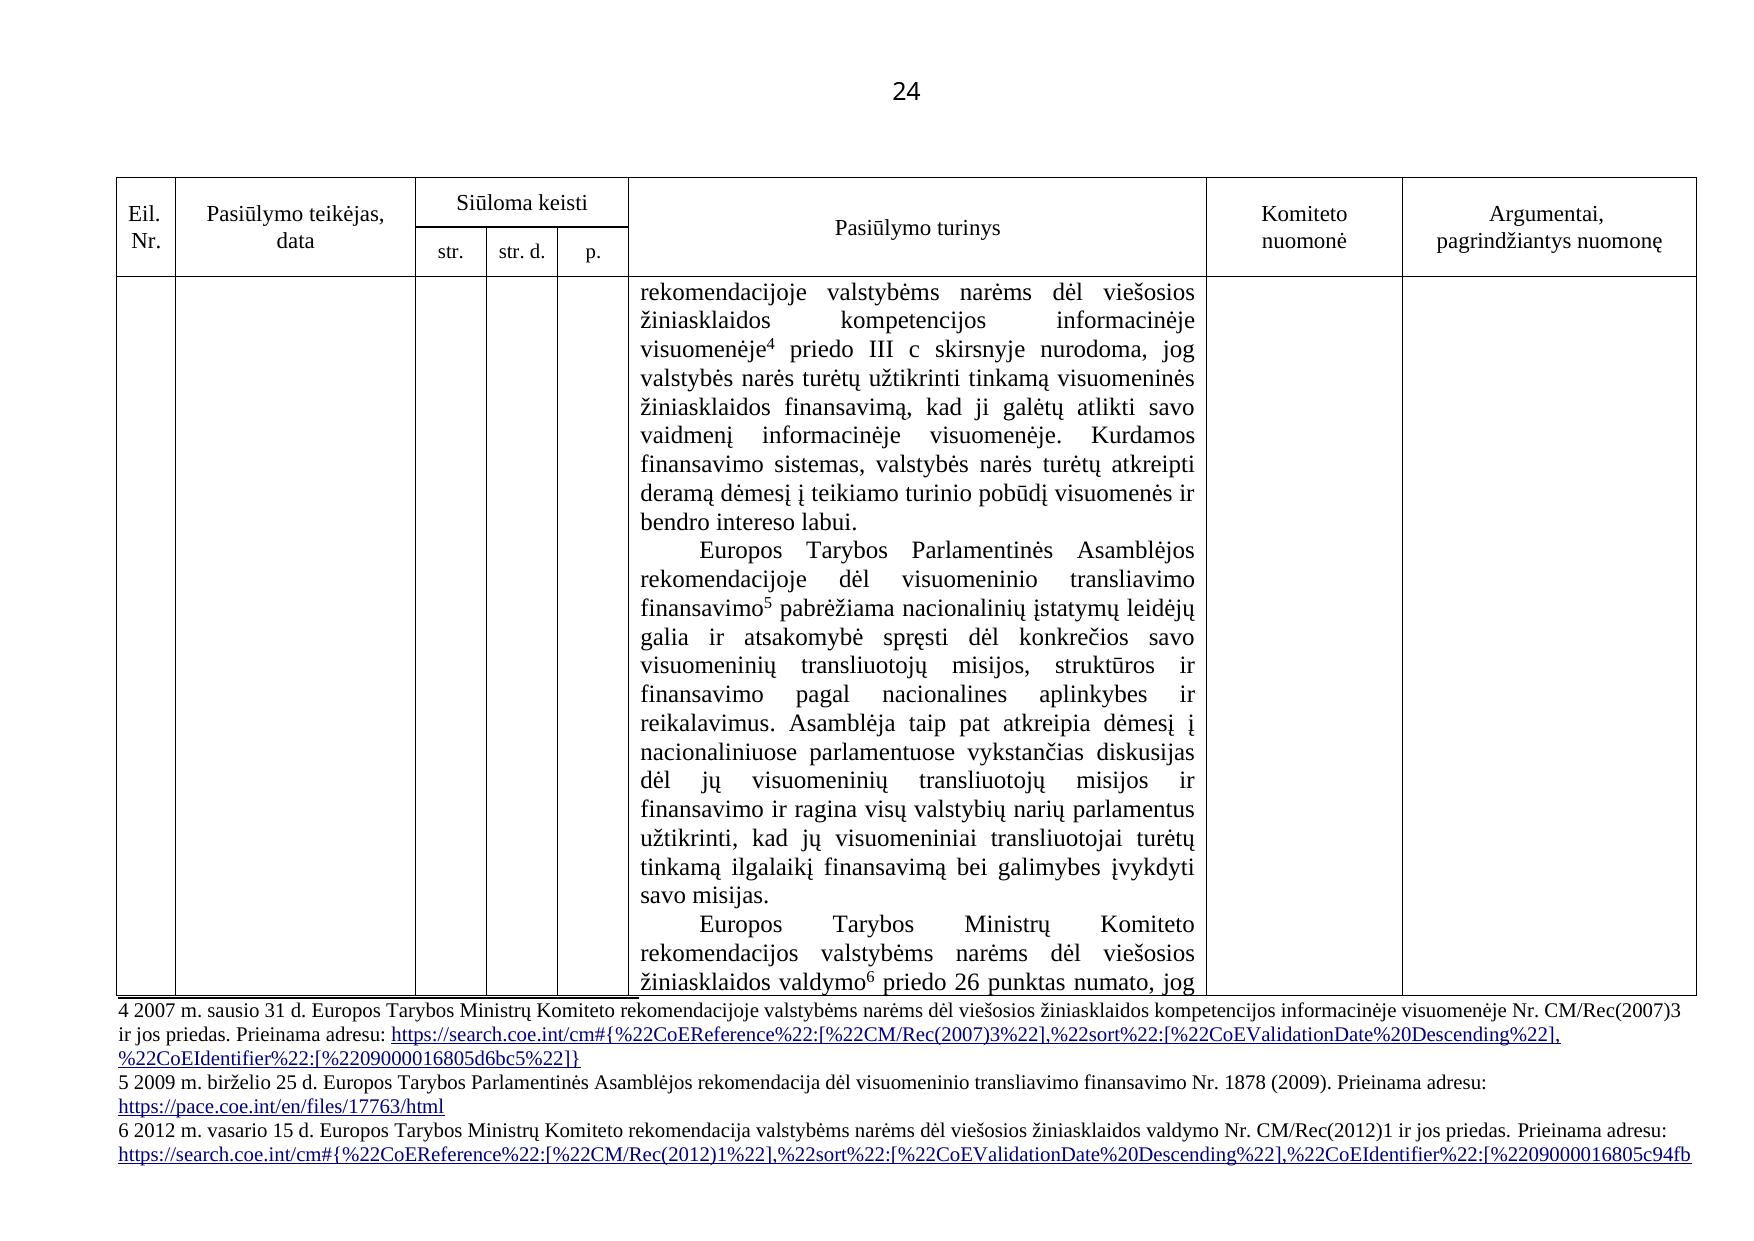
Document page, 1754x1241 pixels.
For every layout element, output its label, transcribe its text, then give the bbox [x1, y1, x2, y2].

table_header Eil. Nr. [117, 178, 175, 276]
table_header Siūloma keisti [416, 178, 628, 226]
table_cell [176, 277, 415, 995]
table_cell p. [558, 228, 628, 276]
table_header Komiteto nuomonė [1207, 178, 1402, 276]
table_cell str. [416, 228, 486, 276]
table_cell [1403, 277, 1696, 995]
table_header Pasiūlymo teikėjas, data [176, 178, 415, 276]
table_cell [558, 277, 628, 995]
table_cell [117, 277, 175, 995]
table_cell Nepritarti. [1207, 277, 1402, 995]
table_header Argumentai, pagrindžiantys nuomonę [1403, 178, 1696, 276]
table_header Pasiūlymo turinys [629, 178, 1206, 276]
table_cell str. d. [487, 228, 557, 276]
table_cell [416, 277, 486, 995]
table_cell [487, 277, 557, 995]
